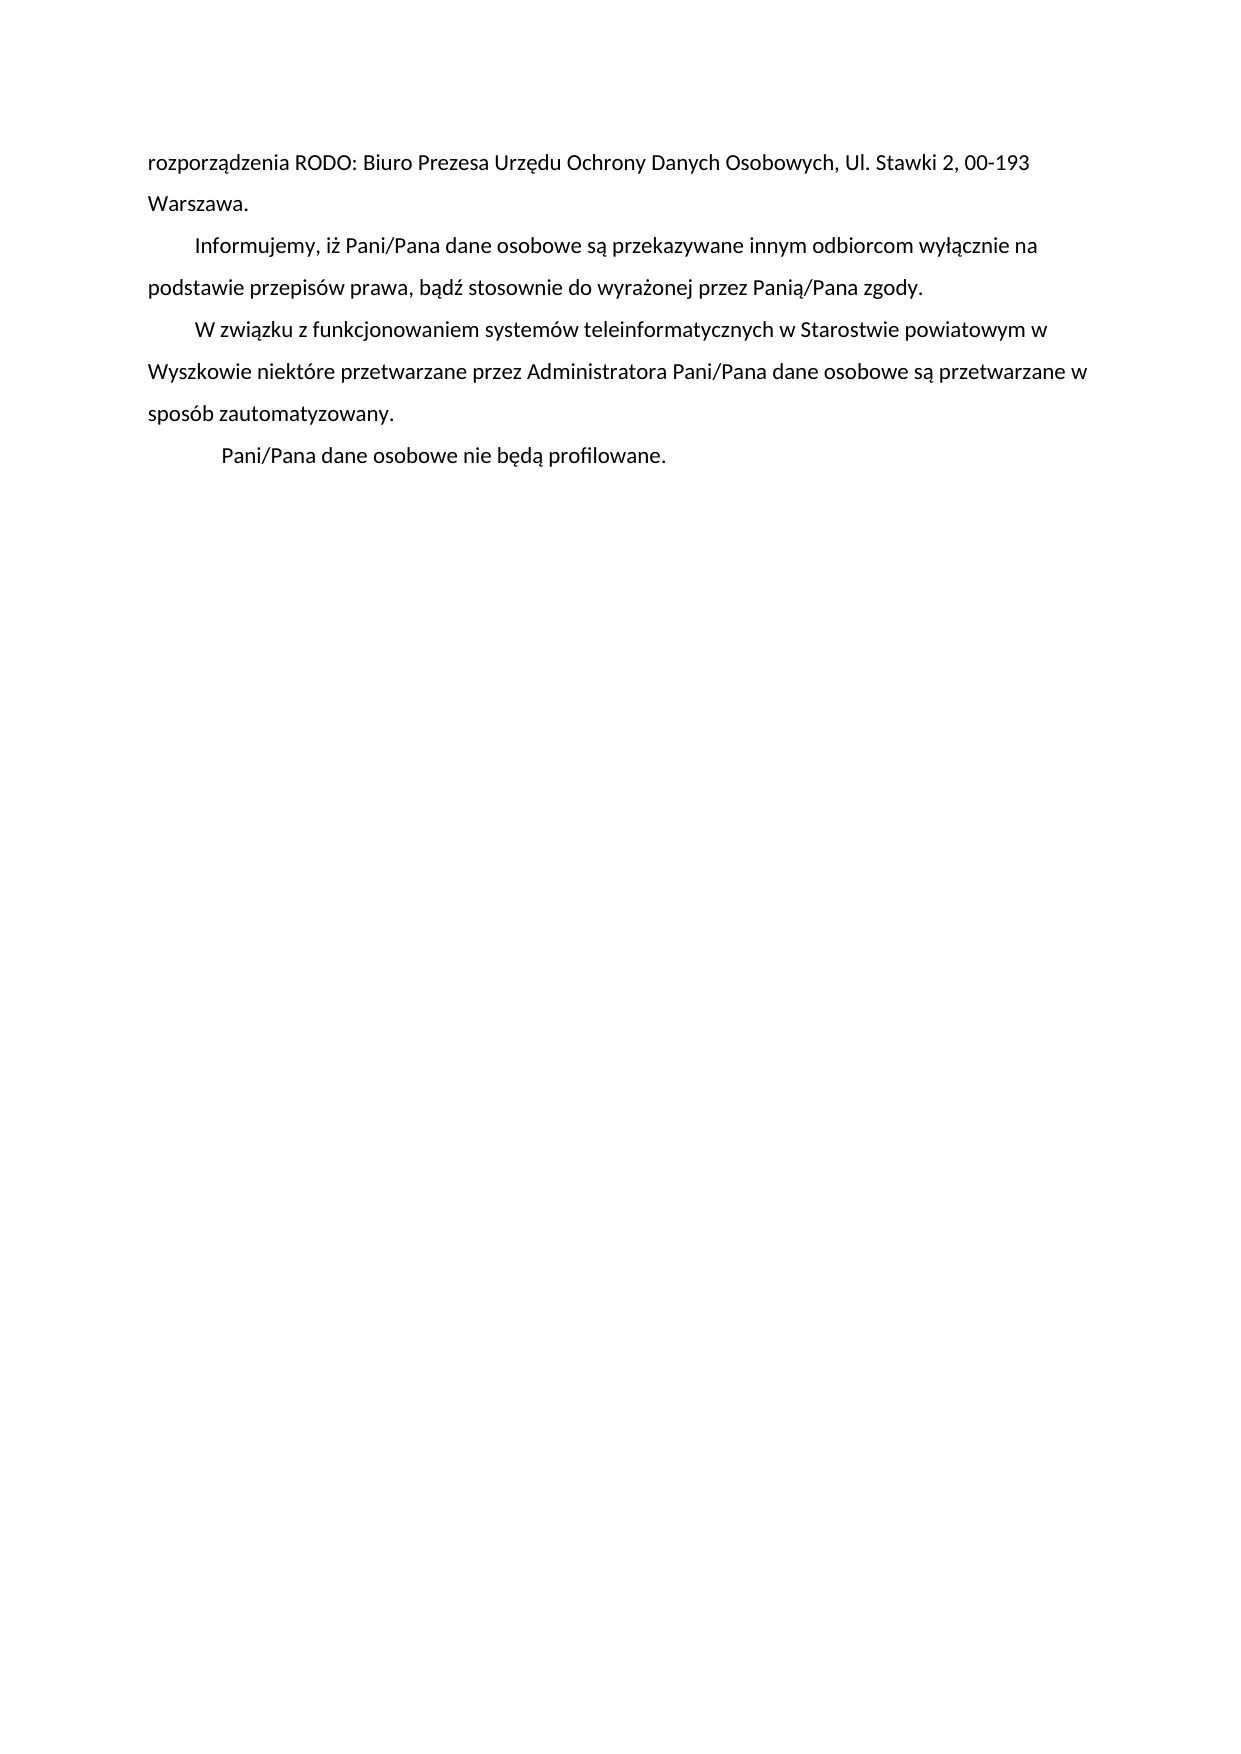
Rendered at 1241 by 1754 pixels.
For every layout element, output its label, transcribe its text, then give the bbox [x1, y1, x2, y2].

text Pani/Pana dane osobowe nie będą profilowane. [148, 441, 1093, 469]
text rozporządzenia RODO: Biuro Prezesa Urzędu Ochrony Danych Osobowych, Ul. Stawki 2, 00-193 Warszawa. Informujemy, iż Pani/Pana dane osobowe są przekazywane innym odbiorcom wyłącznie na podstawie przepisów prawa, bądź stosownie do wyrażonej przez Panią/Pana zgody. W związku z funkcjonowaniem systemów teleinformatycznych w Starostwie powiatowym w Wyszkowie niektóre przetwarzane przez Administratora Pani/Pana dane osobowe są przetwarzane w sposób zautomatyzowany. [148, 148, 1093, 427]
